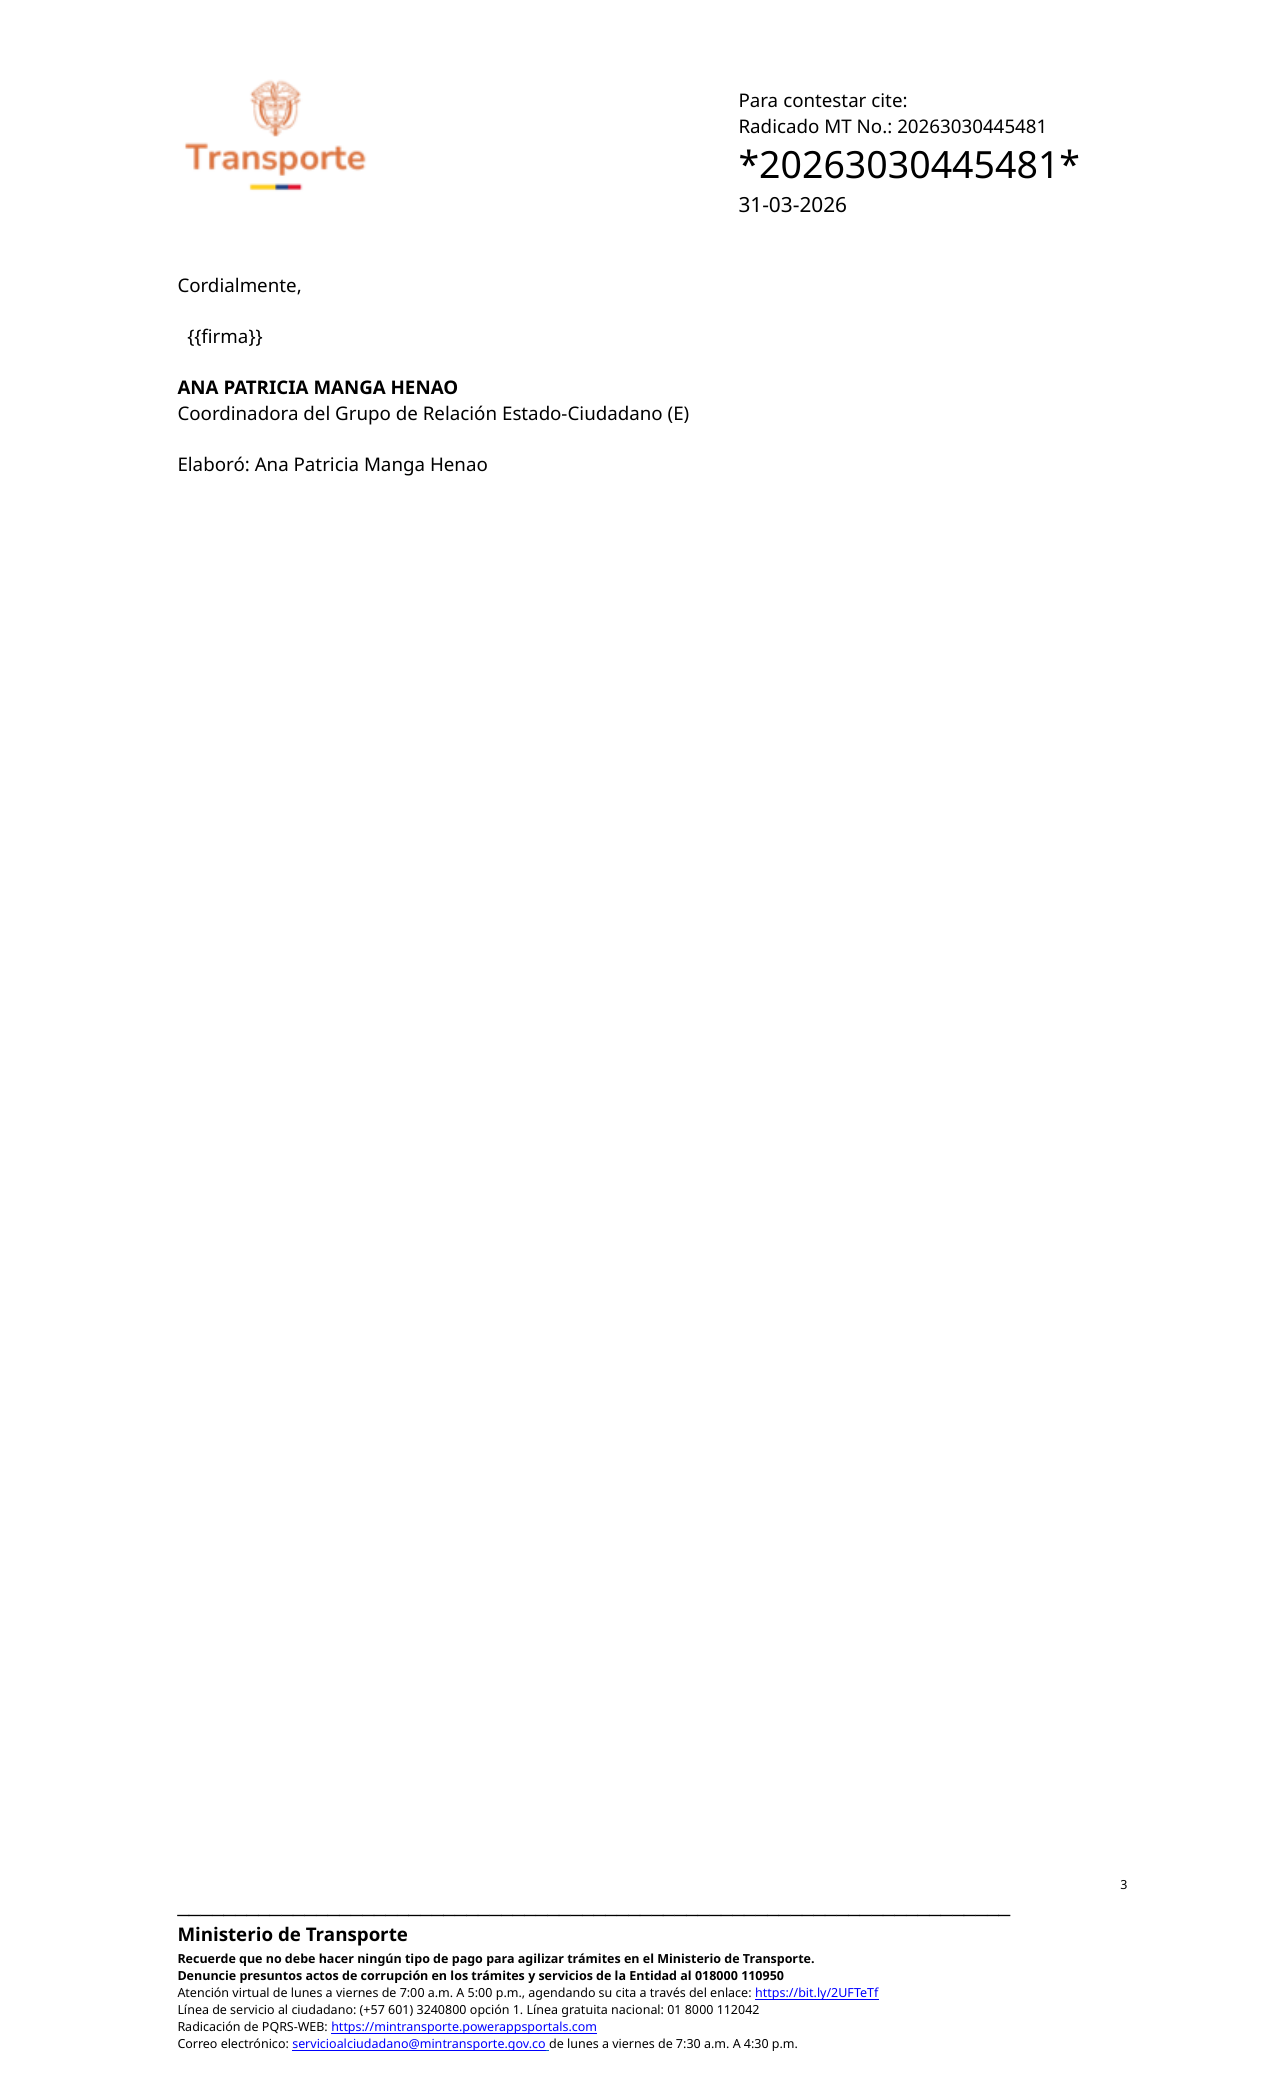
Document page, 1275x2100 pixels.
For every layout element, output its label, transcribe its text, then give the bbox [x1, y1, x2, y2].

text {{firma}} [162, 324, 1136, 349]
text ANA PATRICIA MANGA HENAO [177, 375, 1127, 400]
text Coordinadora del Grupo de Relación Estado-Ciudadano (E) [177, 400, 1127, 426]
text Elaboró: Ana Patricia Manga Henao [177, 451, 1127, 477]
text Cordialmente, [177, 273, 1127, 298]
